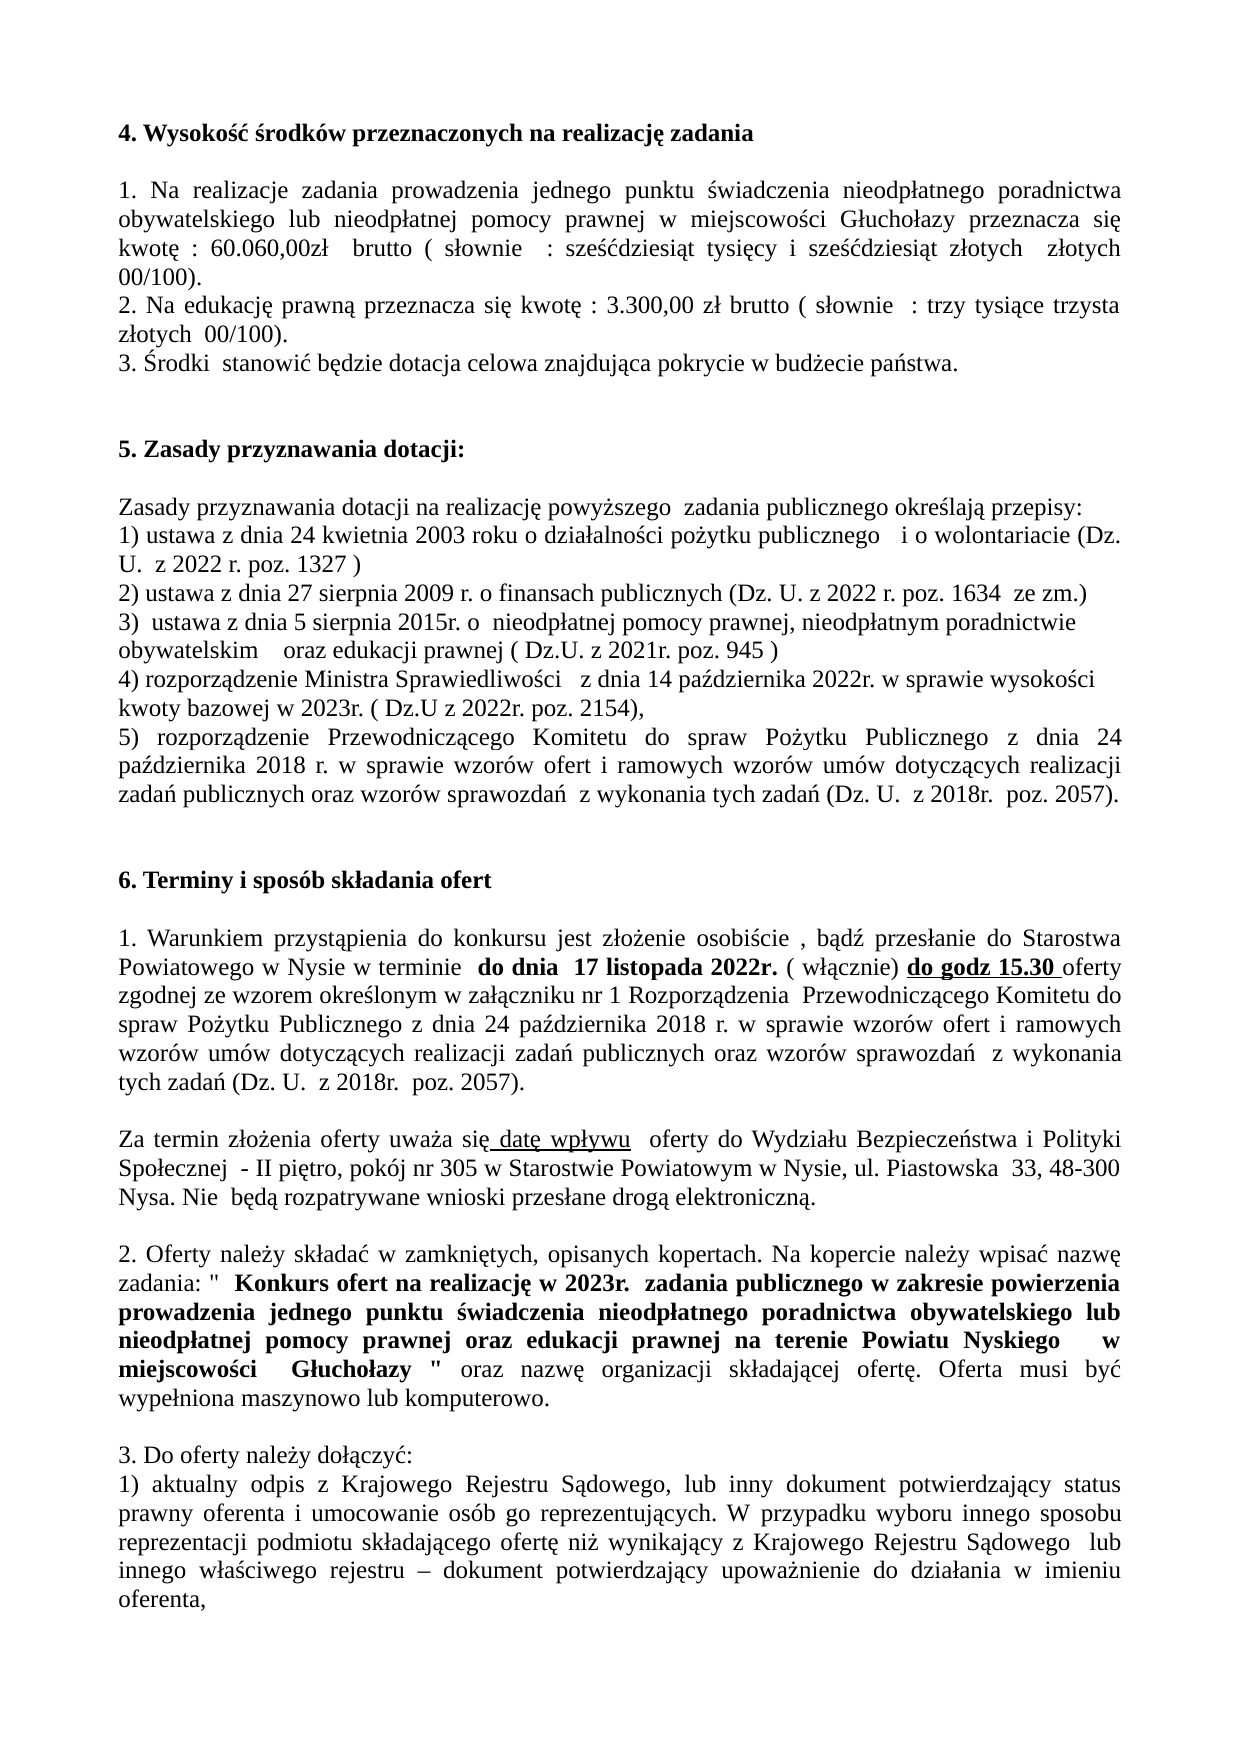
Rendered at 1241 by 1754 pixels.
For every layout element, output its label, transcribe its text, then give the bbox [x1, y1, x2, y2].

text 5) rozporządzenie Przewodniczącego Komitetu do spraw Pożytku Publicznego z dnia 24 października 2018 r. w sprawie wzorów ofert i ramowych wzorów umów dotyczących realizacji zadań publicznych oraz wzorów sprawozdań z wykonania tych zadań (Dz. U. z 2018r. poz. 2057). [118, 722, 1122, 808]
text Zasady przyznawania dotacji na realizację powyższego zadania publicznego określają przepisy: [118, 492, 1122, 520]
text 1. Na realizacje zadania prowadzenia jednego punktu świadczenia nieodpłatnego poradnictwa obywatelskiego lub nieodpłatnej pomocy prawnej w miejscowości Głuchołazy przeznacza się kwotę : 60.060,00zł brutto ( słownie : sześćdziesiąt tysięcy i sześćdziesiąt złotych złotych 00/100). [118, 175, 1122, 290]
text 4. Wysokość środków przeznaczonych na realizację zadania [118, 118, 1122, 147]
text 6. Terminy i sposób składania ofert [118, 865, 1122, 894]
text 2) ustawa z dnia 27 sierpnia 2009 r. o finansach publicznych (Dz. U. z 2022 r. poz. 1634 ze zm.) [118, 578, 1122, 607]
text 5. Zasady przyznawania dotacji: [118, 434, 1122, 463]
text 2. Oferty należy składać w zamkniętych, opisanych kopertach. Na kopercie należy wpisać nazwę zadania: " Konkurs ofert na realizację w 2023r. zadania publicznego w zakresie powierzenia prowadzenia jednego punktu świadczenia nieodpłatnego poradnictwa obywatelskiego lub nieodpłatnej pomocy prawnej oraz edukacji prawnej na terenie Powiatu Nyskiego w miejscowości Głuchołazy " oraz nazwę organizacji składającej ofertę. Oferta musi być wypełniona maszynowo lub komputerowo. [118, 1239, 1122, 1412]
text 1) ustawa z dnia 24 kwietnia 2003 roku o działalności pożytku publicznego i o wolontariacie (Dz. U. z 2022 r. poz. 1327 ) [118, 520, 1122, 578]
text 3. Do oferty należy dołączyć: [118, 1440, 1122, 1469]
text Za termin złożenia oferty uważa się datę wpływu oferty do Wydziału Bezpieczeństwa i Polityki Społecznej - II piętro, pokój nr 305 w Starostwie Powiatowym w Nysie, ul. Piastowska 33, 48-300 Nysa. Nie będą rozpatrywane wnioski przesłane drogą elektroniczną. [118, 1124, 1122, 1210]
text 1. Warunkiem przystąpienia do konkursu jest złożenie osobiście , bądź przesłanie do Starostwa Powiatowego w Nysie w terminie do dnia 17 listopada 2022r. ( włącznie) do godz 15.30 oferty zgodnej ze wzorem określonym w załączniku nr 1 Rozporządzenia Przewodniczącego Komitetu do spraw Pożytku Publicznego z dnia 24 października 2018 r. w sprawie wzorów ofert i ramowych wzorów umów dotyczących realizacji zadań publicznych oraz wzorów sprawozdań z wykonania tych zadań (Dz. U. z 2018r. poz. 2057). [118, 923, 1122, 1095]
text 1) aktualny odpis z Krajowego Rejestru Sądowego, lub inny dokument potwierdzający status prawny oferenta i umocowanie osób go reprezentujących. W przypadku wyboru innego sposobu reprezentacji podmiotu składającego ofertę niż wynikający z Krajowego Rejestru Sądowego lub innego właściwego rejestru – dokument potwierdzający upoważnienie do działania w imieniu oferenta, [118, 1469, 1122, 1613]
text 3. Środki stanowić będzie dotacja celowa znajdująca pokrycie w budżecie państwa. [118, 348, 1122, 377]
text 2. Na edukację prawną przeznacza się kwotę : 3.300,00 zł brutto ( słownie : trzy tysiące trzysta złotych 00/100). [118, 290, 1122, 348]
text 4) rozporządzenie Ministra Sprawiedliwości z dnia 14 października 2022r. w sprawie wysokości kwoty bazowej w 2023r. ( Dz.U z 2022r. poz. 2154), [118, 664, 1122, 722]
text 3) ustawa z dnia 5 sierpnia 2015r. o nieodpłatnej pomocy prawnej, nieodpłatnym poradnictwie obywatelskim oraz edukacji prawnej ( Dz.U. z 2021r. poz. 945 ) [118, 607, 1122, 664]
